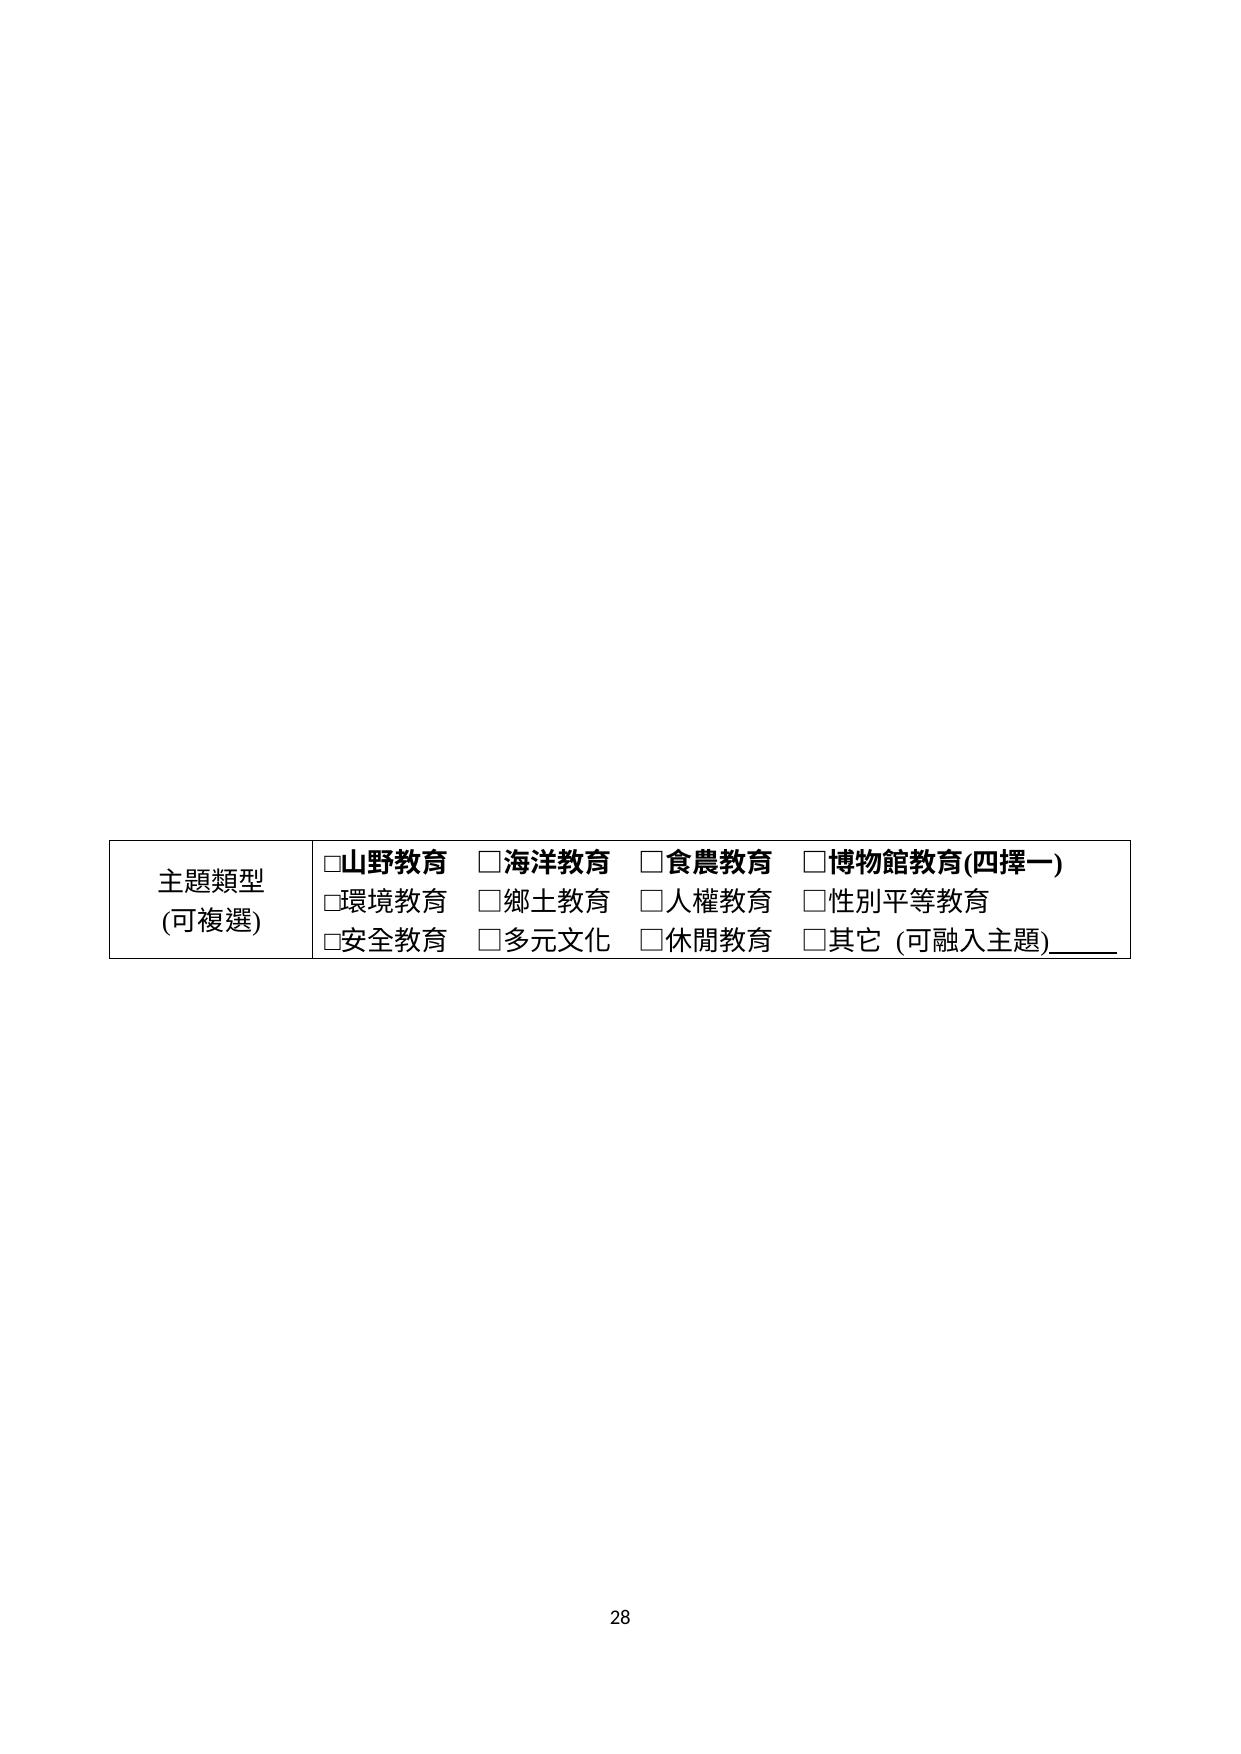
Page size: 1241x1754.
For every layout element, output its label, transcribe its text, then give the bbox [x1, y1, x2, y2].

table_header 主題類型 (可複選) [110, 841, 312, 958]
table_header □山野教育 □海洋教育 □食農教育 □博物館教育(四擇一) □環境教育 □鄉土教育 □人權教育 □性別平等教育 □安全教育 □多元文化 □休閒教育 □其它 (可融入主題) [313, 841, 1130, 958]
